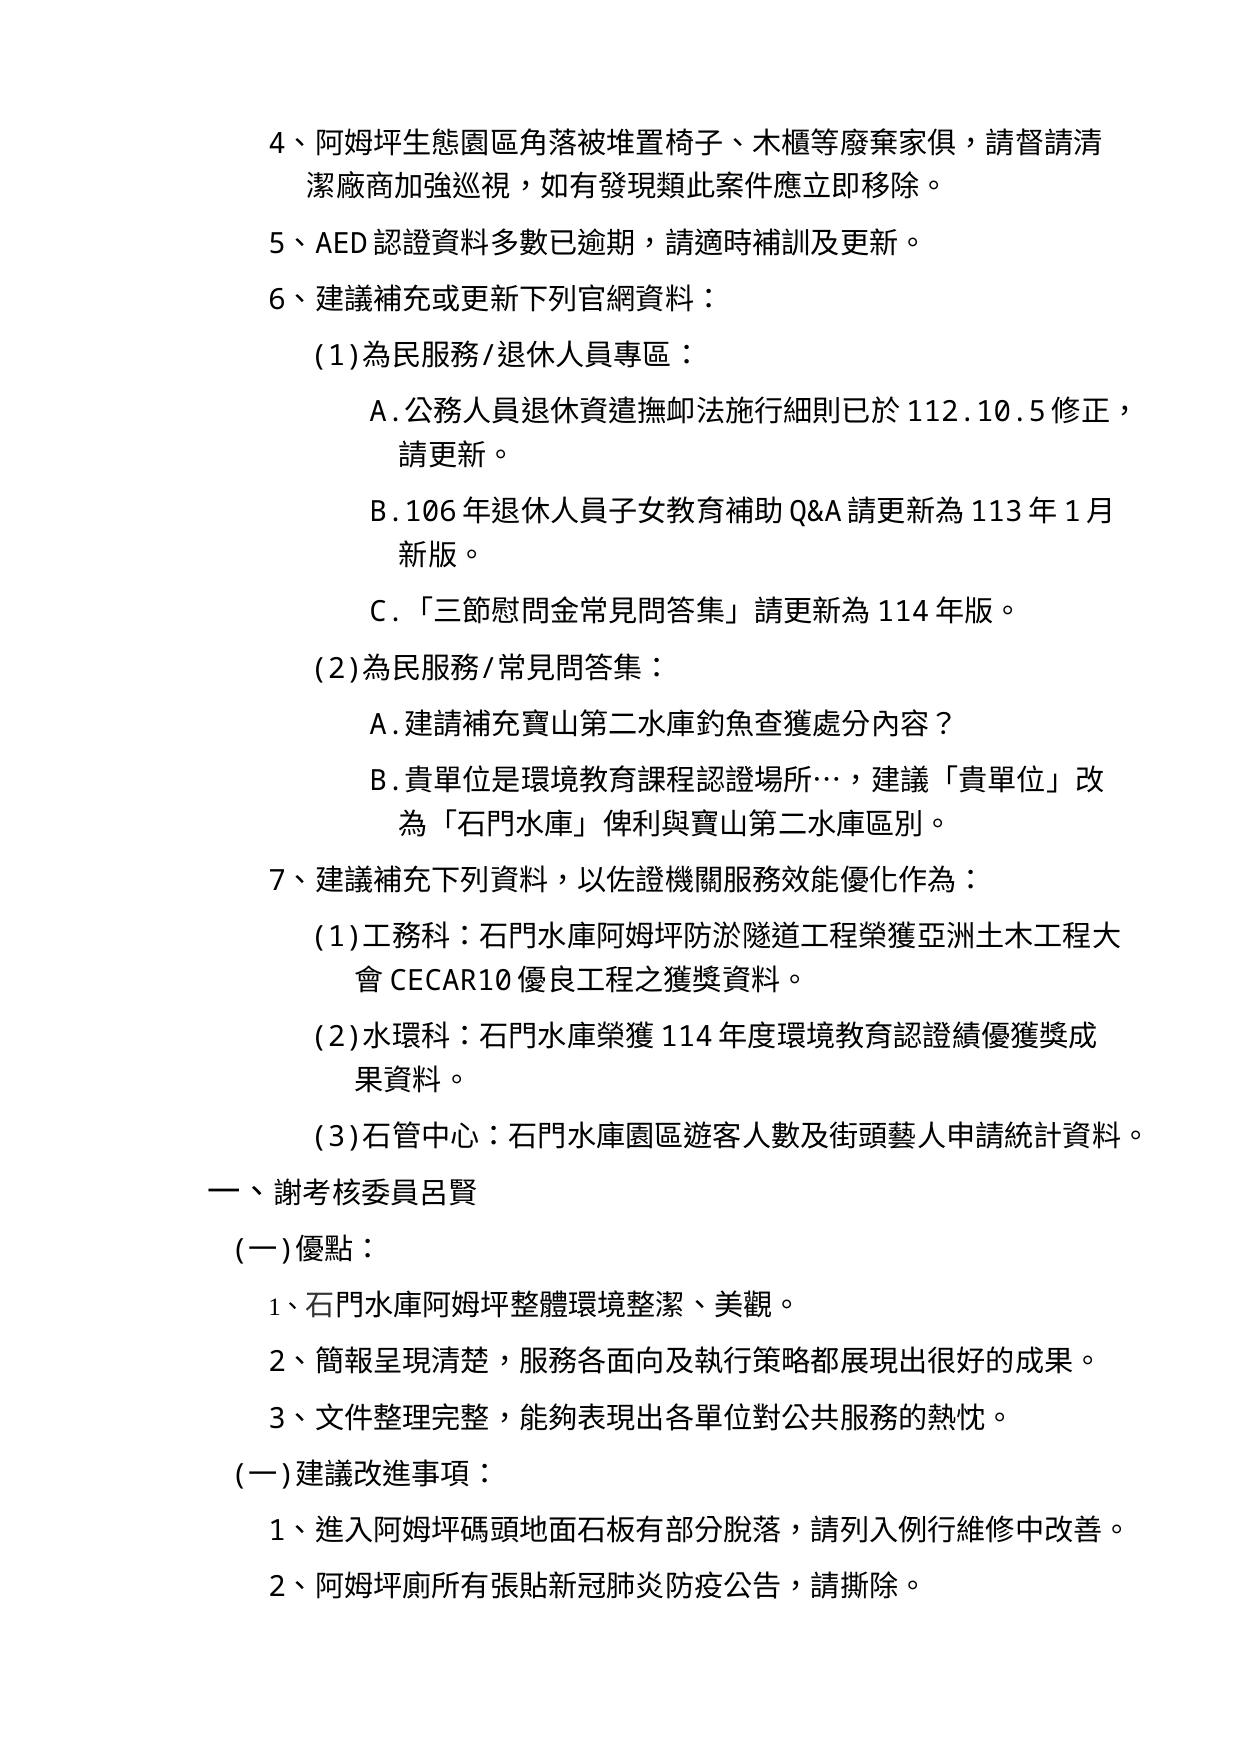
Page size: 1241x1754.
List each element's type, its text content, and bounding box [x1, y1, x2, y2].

text C.「三節慰問金常見問答集」請更新為114年版。 [369, 587, 1122, 631]
list 阿姆坪生態園區角落被堆置椅子、木櫃等廢棄家俱，請督請清潔廠商加強巡視，如有發現類此案件應立即移除。 [268, 118, 1122, 206]
text (2)為民服務/常見問答集： [301, 643, 1122, 687]
list 建議補充或更新下列官網資料： [268, 274, 1122, 318]
list 石門水庫阿姆坪整體環境整潔、美觀。 [268, 1281, 1122, 1324]
list 進入阿姆坪碼頭地面石板有部分脫落，請列入例行維修中改善。 [268, 1506, 1122, 1549]
list 謝考核委員呂賢 [207, 1168, 1122, 1212]
list 阿姆坪廁所有張貼新冠肺炎防疫公告，請撕除。 [268, 1562, 1122, 1606]
text B.106年退休人員子女教育補助Q&A請更新為113年1月新版。 [369, 487, 1122, 574]
text (1)為民服務/退休人員專區： [301, 331, 1122, 374]
list 優點： [231, 1224, 1122, 1268]
list 簡報呈現清楚，服務各面向及執行策略都展現出很好的成果。 [268, 1337, 1122, 1381]
text A.建請補充寶山第二水庫釣魚查獲處分內容？ [369, 699, 1122, 743]
text (1)工務科：石門水庫阿姆坪防淤隧道工程榮獲亞洲土木工程大會CECAR10優良工程之獲獎資料。 [310, 912, 1122, 999]
list 建議補充下列資料，以佐證機關服務效能優化作為： [268, 856, 1122, 899]
text B.貴單位是環境教育課程認證場所…，建議「貴單位」改為「石門水庫」俾利與寶山第二水庫區別。 [369, 756, 1122, 843]
list 文件整理完整，能夠表現出各單位對公共服務的熱忱。 [268, 1393, 1122, 1437]
text (3)石管中心：石門水庫園區遊客人數及街頭藝人申請統計資料。 [310, 1112, 1122, 1156]
text (2)水環科：石門水庫榮獲114年度環境教育認證績優獲獎成果資料。 [310, 1012, 1122, 1099]
list 建議改進事項： [231, 1449, 1122, 1493]
text A.公務人員退休資遣撫卹法施行細則已於112.10.5修正，請更新。 [369, 387, 1122, 474]
list AED認證資料多數已逾期，請適時補訓及更新。 [268, 218, 1122, 262]
